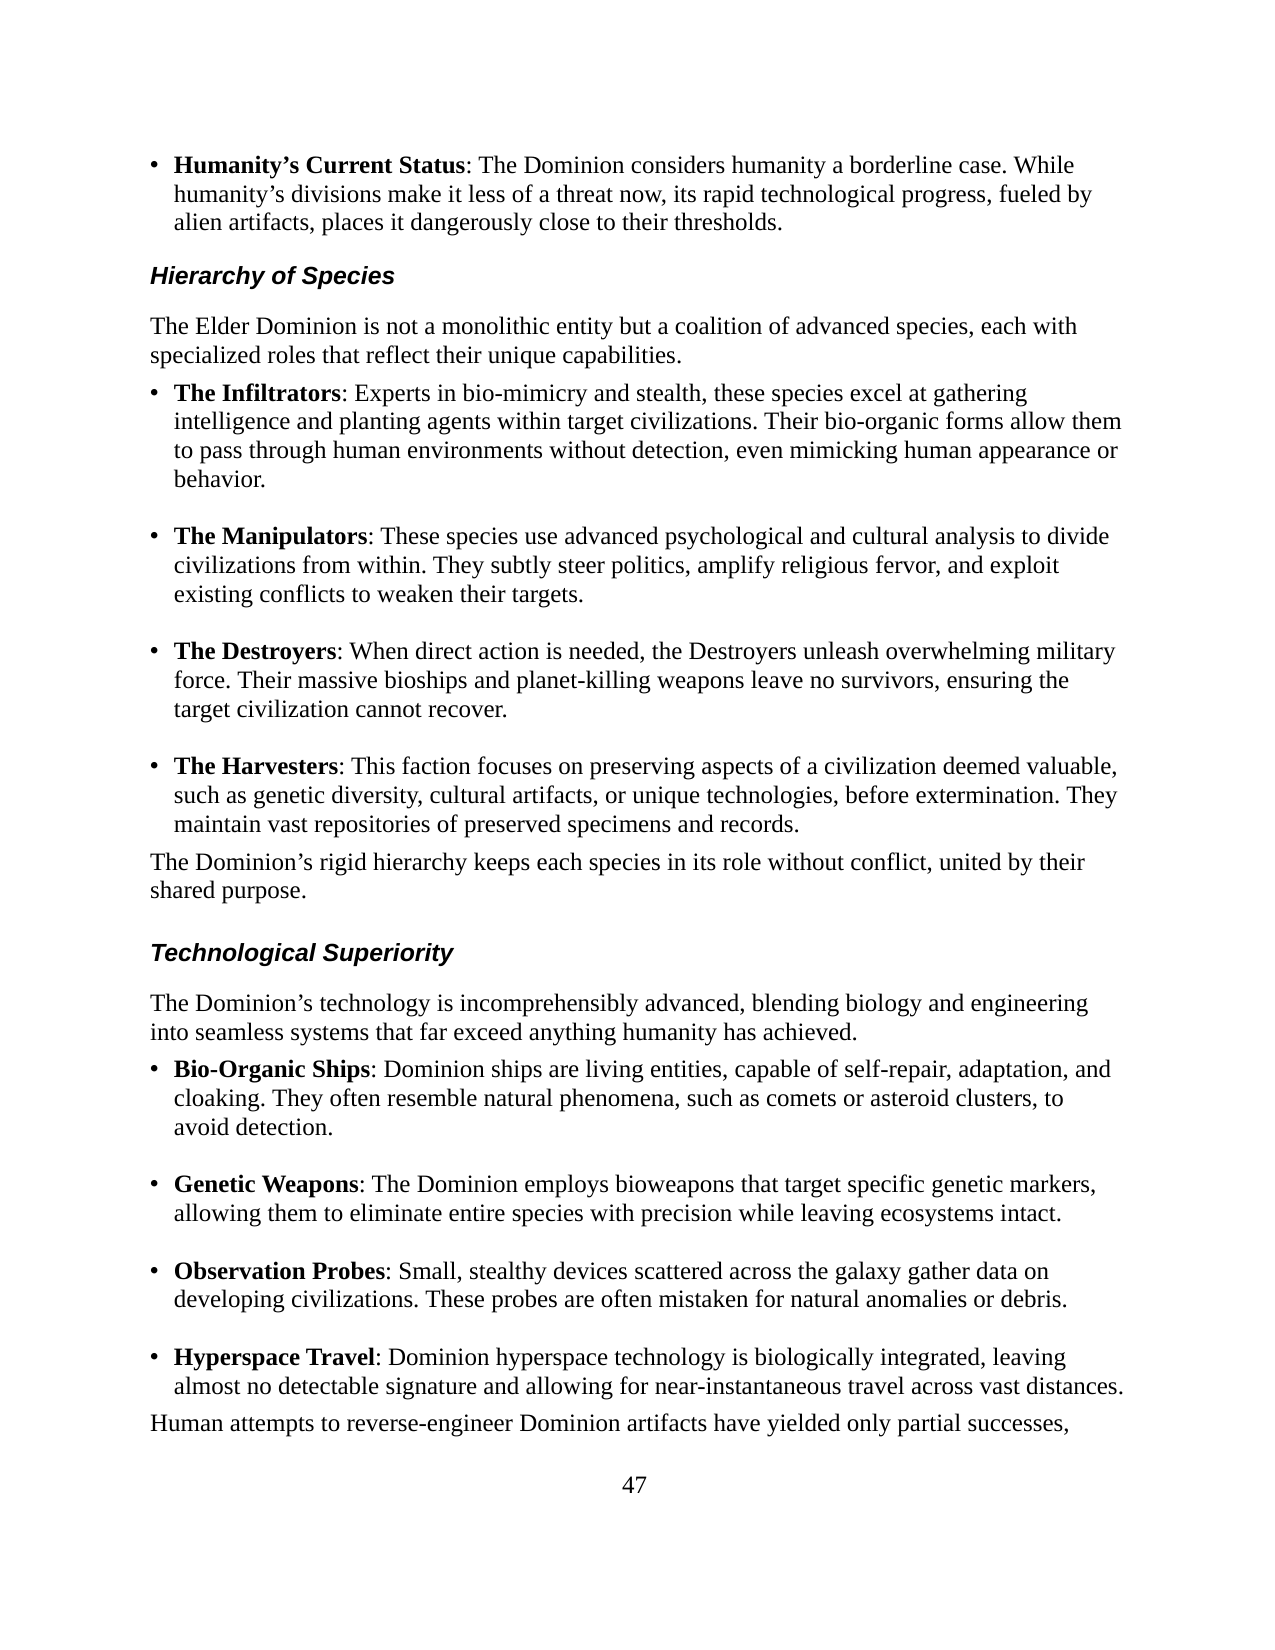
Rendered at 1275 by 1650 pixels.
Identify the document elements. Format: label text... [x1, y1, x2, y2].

list The Harvesters: This faction focuses on preserving aspects of a civilization deemed valuable, such as genetic diversity, cultural artifacts, or unique technologies, before extermination. They maintain vast repositories of preserved specimens and records. [150, 751, 1125, 838]
list The Manipulators: These species use advanced psychological and cultural analysis to divide civilizations from within. They subtly steer politics, amplify religious fervor, and exploit existing conflicts to weaken their targets. [150, 521, 1125, 636]
list The Infiltrators: Experts in bio-mimicry and stealth, these species excel at gathering intelligence and planting agents within target civilizations. Their bio-organic forms allow them to pass through human environments without detection, even mimicking human appearance or behavior. [150, 378, 1125, 521]
list Observation Probes: Small, stealthy devices scattered across the galaxy gather data on developing civilizations. These probes are often mistaken for natural anomalies or debris. [150, 1256, 1125, 1342]
subtitle Hierarchy of Species [150, 261, 1125, 290]
text The Dominion’s rigid hierarchy keeps each species in its role without conflict, united by their shared purpose. [150, 847, 1125, 904]
text The Dominion’s technology is incomprehensibly advanced, blending biology and engineering into seamless systems that far exceed anything humanity has achieved. [150, 988, 1125, 1046]
list Hyperspace Travel: Dominion hyperspace technology is biologically integrated, leaving almost no detectable signature and allowing for near-instantaneous travel across vast distances. [150, 1342, 1125, 1399]
list Genetic Weapons: The Dominion employs bioweapons that target specific genetic markers, allowing them to eliminate entire species with precision while leaving ecosystems intact. [150, 1169, 1125, 1256]
list Bio-Organic Ships: Dominion ships are living entities, capable of self-repair, adaptation, and cloaking. They often resemble natural phenomena, such as comets or asteroid clusters, to avoid detection. [150, 1054, 1125, 1169]
list The Destroyers: When direct action is needed, the Destroyers unleash overwhelming military force. Their massive bioships and planet-killing weapons leave no survivors, ensuring the target civilization cannot recover. [150, 636, 1125, 751]
text The Elder Dominion is not a monolithic entity but a coalition of advanced species, each with specialized roles that reflect their unique capabilities. [150, 311, 1125, 369]
list Humanity’s Current Status: The Dominion considers humanity a borderline case. While humanity’s divisions make it less of a threat now, its rapid technological progress, fueled by alien artifacts, places it dangerously close to their thresholds. [150, 150, 1125, 236]
subtitle Technological Superiority [150, 938, 1125, 967]
text Human attempts to reverse-engineer Dominion artifacts have yielded only partial successes, [150, 1408, 1125, 1437]
